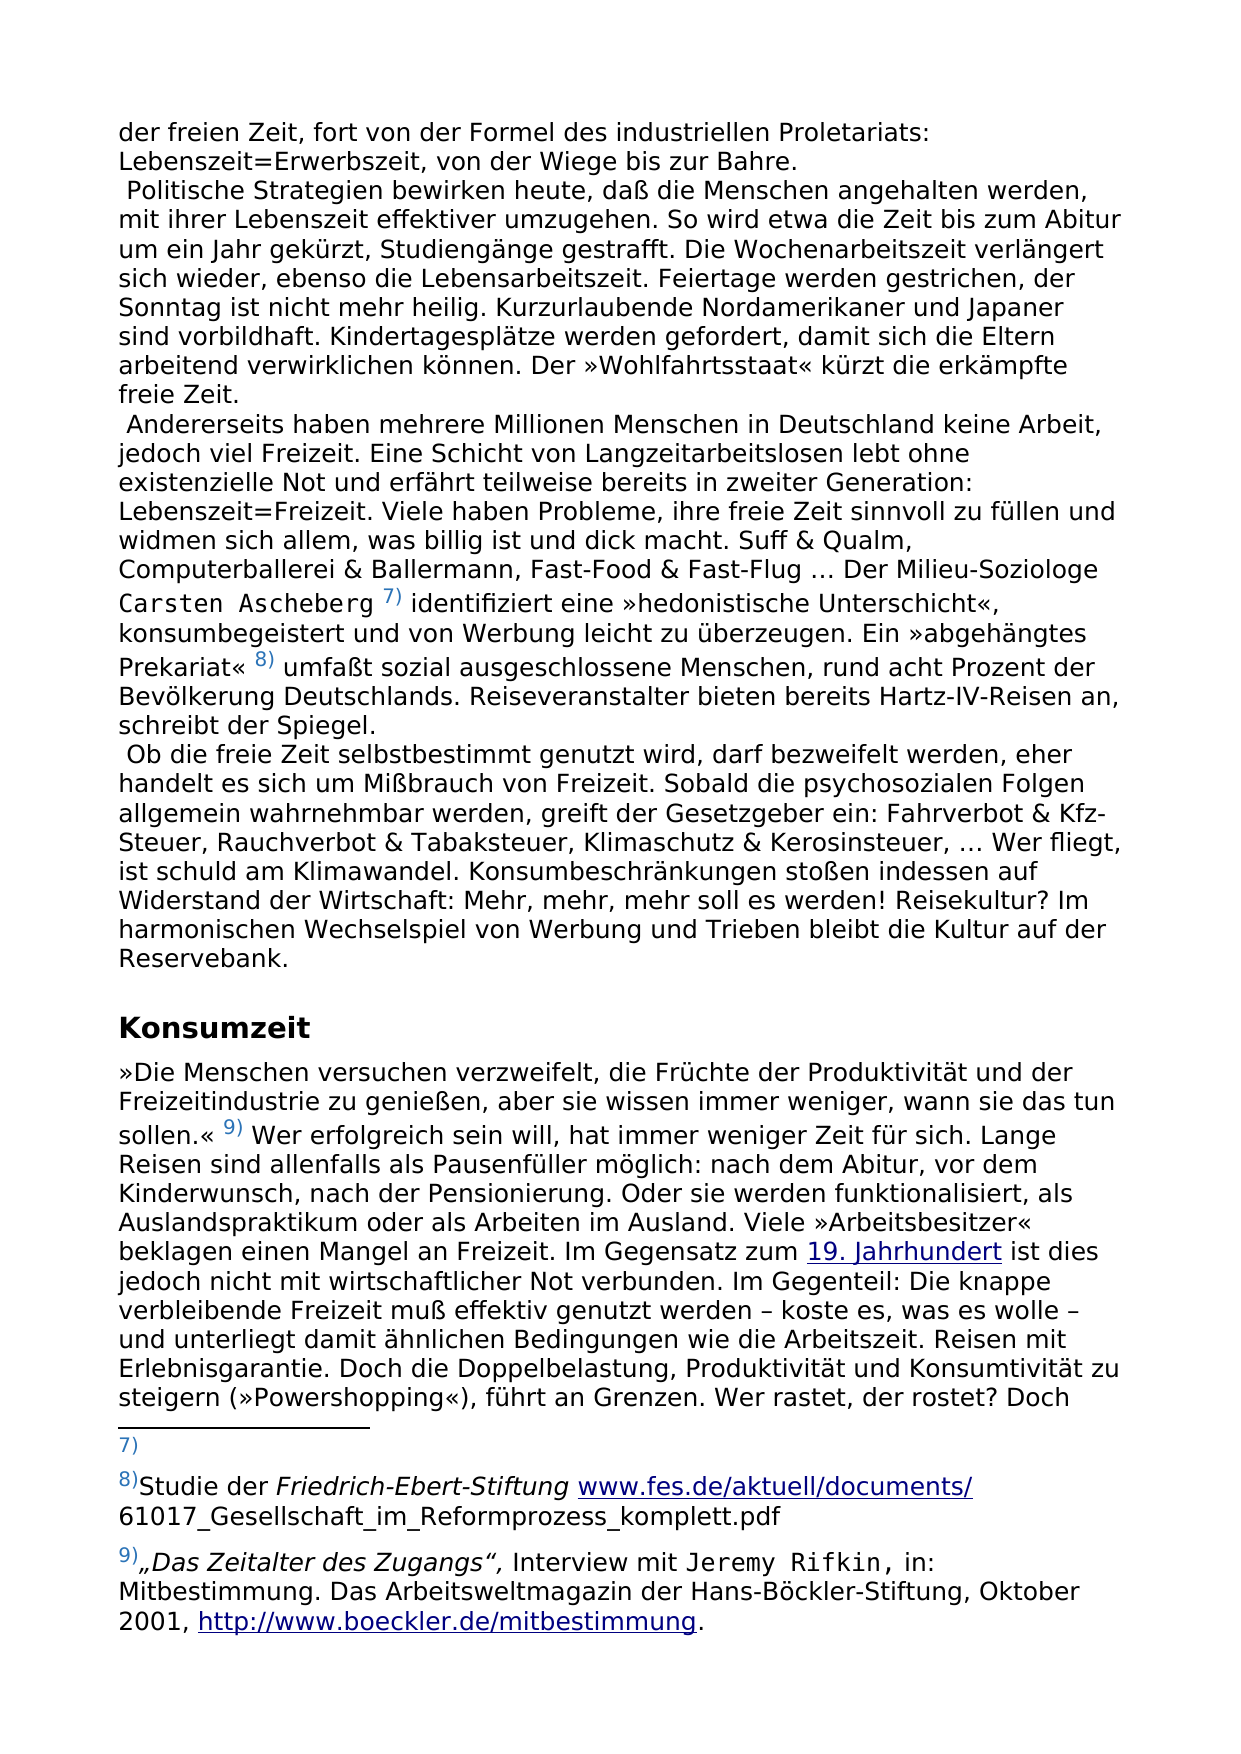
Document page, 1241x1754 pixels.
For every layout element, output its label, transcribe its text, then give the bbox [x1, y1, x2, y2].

text der freien Zeit, fort von der Formel des industriellen Proletariats: Lebenszeit=Erwerbszeit, von der Wiege bis zur Bahre. Politische Strategien bewirken heute, daß die Menschen angehalten werden, mit ihrer Lebenszeit effektiver umzugehen. So wird etwa die Zeit bis zum Abitur um ein Jahr gekürzt, Studiengänge gestrafft. Die Wochenarbeitszeit verlängert sich wieder, ebenso die Lebensarbeitszeit. Feiertage werden gestrichen, der Sonntag ist nicht mehr heilig. Kurzurlaubende Nordamerikaner und Japaner sind vorbildhaft. Kindertagesplätze werden gefordert, damit sich die Eltern arbeitend verwirklichen können. Der »Wohlfahrtsstaat« kürzt die erkämpfte freie Zeit. Andererseits haben mehrere Millionen Menschen in Deutschland keine Arbeit, jedoch viel Freizeit. Eine Schicht von Langzeitarbeitslosen lebt ohne existenzielle Not und erfährt teilweise bereits in zweiter Generation: Lebenszeit=Freizeit. Viele haben Probleme, ihre freie Zeit sinnvoll zu füllen und widmen sich allem, was billig ist und dick macht. Suff & Qualm, Computerballerei & Ballermann, Fast-Food & Fast-Flug … Der Milieu-Soziologe Carsten Ascheberg identifiziert eine »hedonistische Unterschicht«, konsumbegeistert und von Werbung leicht zu überzeugen. Ein »abgehängtes Prekariat« umfaßt sozial ausgeschlossene Menschen, rund acht Prozent der Bevölkerung Deutschlands. Reiseveranstalter bieten bereits Hartz-IV-Reisen an, schreibt der Spiegel. Ob die freie Zeit selbstbestimmt genutzt wird, darf bezweifelt werden, eher handelt es sich um Mißbrauch von Freizeit. Sobald die psychosozialen Folgen allgemein wahrnehmbar werden, greift der Gesetzgeber ein: Fahrverbot & Kfz-Steuer, Rauchverbot & Tabaksteuer, Klimaschutz & Kerosinsteuer, … Wer fliegt, ist schuld am Klimawandel. Konsumbeschränkungen stoßen indessen auf Widerstand der Wirtschaft: Mehr, mehr, mehr soll es werden! Reisekultur? Im harmonischen Wechselspiel von Werbung und Trieben bleibt die Kultur auf der Reservebank. [118, 118, 1122, 974]
text »Die Menschen versuchen verzweifelt, die Früchte der Produktivität und der Freizeitindustrie zu genießen, aber sie wissen immer weniger, wann sie das tun sollen.« Wer erfolgreich sein will, hat immer weniger Zeit für sich. Lange Reisen sind allenfalls als Pausenfüller möglich: nach dem Abitur, vor dem Kinderwunsch, nach der Pensionierung. Oder sie werden funktionalisiert, als Auslandspraktikum oder als Arbeiten im Ausland. Viele »Arbeitsbesitzer« beklagen einen Mangel an Freizeit. Im Gegensatz zum 19. Jahrhundert ist dies jedoch nicht mit wirtschaftlicher Not verbunden. Im Gegenteil: Die knappe verbleibende Freizeit muß effektiv genutzt werden – koste es, was es wolle – und unterliegt damit ähnlichen Bedingungen wie die Arbeitszeit. Reisen mit Erlebnisgarantie. Doch die Doppelbelastung, Produktivität und Konsumtivität zu steigern (»Powershopping«), führt an Grenzen. Wer rastet, der rostet? Doch [118, 1058, 1122, 1413]
text Studie der Friedrich-Ebert-Stiftung www.fes.de/aktuell/documents/ 61017_Gesellschaft_im_Reformprozess_komplett.pdf [118, 1468, 1122, 1531]
text „Das Zeitalter des Zugangs“, Interview mit Jeremy Rifkin, in: Mitbestimmung. Das Arbeitsweltmagazin der Hans-Böckler-Stiftung, Oktober 2001, http://www.boeckler.de/mitbestimmung. [118, 1543, 1122, 1636]
subtitle Konsumzeit [118, 1011, 1122, 1045]
